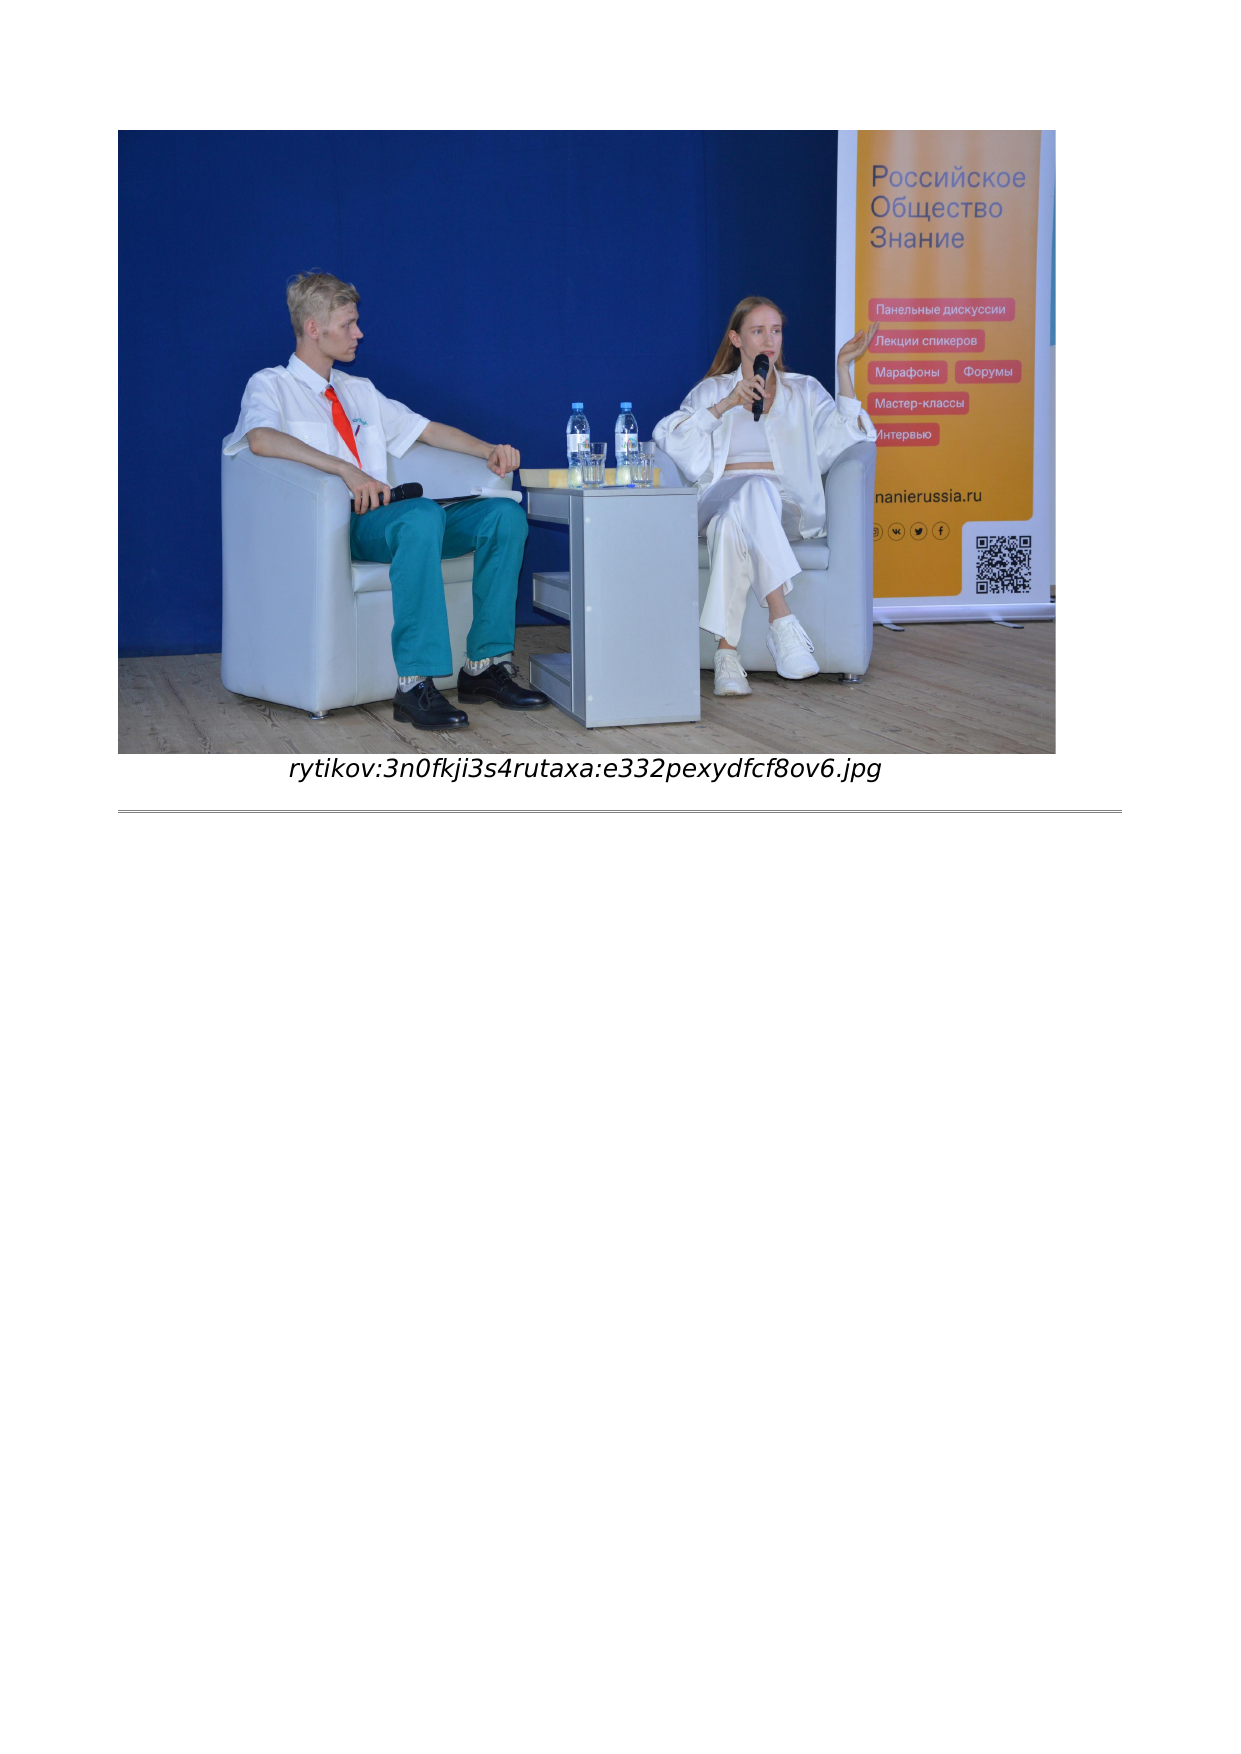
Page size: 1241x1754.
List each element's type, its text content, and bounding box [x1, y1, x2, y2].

picture [118, 130, 1056, 754]
text rytikov:3n0fkji3s4rutaxa:e332pexydfcf8ov6.jpg [118, 754, 1056, 783]
